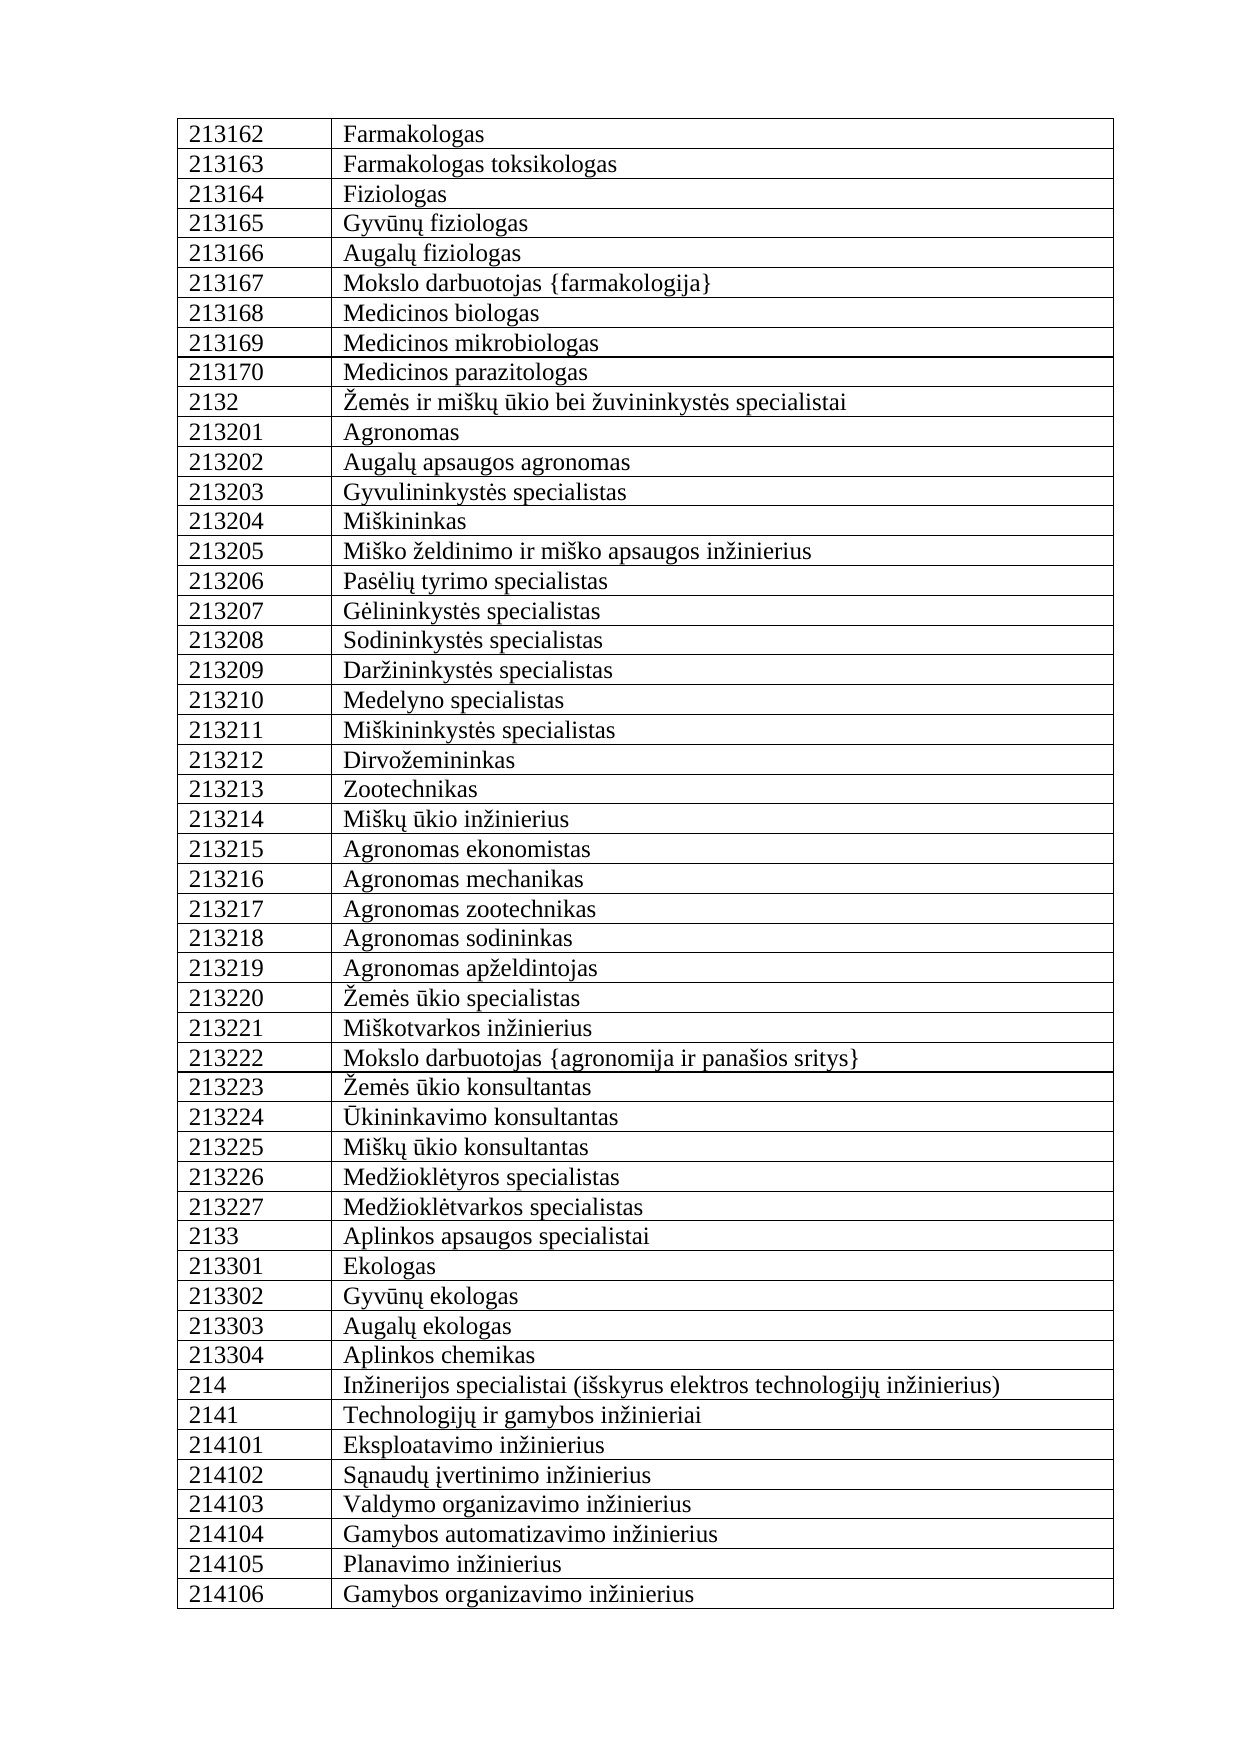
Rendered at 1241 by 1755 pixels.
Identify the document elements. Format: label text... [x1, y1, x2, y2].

table_cell 2133 [178, 1221, 331, 1250]
table_cell 213166 [178, 238, 331, 267]
table_cell 213170 [178, 358, 331, 386]
table_cell Žemės ūkio konsultantas [332, 1073, 1113, 1101]
table_cell Ekologas [332, 1251, 1113, 1280]
table_cell [1114, 1280, 1119, 1310]
table_cell [1114, 684, 1119, 714]
table_cell [1114, 952, 1119, 982]
table_cell [1114, 1548, 1119, 1578]
table_cell [1114, 1220, 1119, 1250]
table_cell [1114, 1042, 1119, 1071]
table_cell Mokslo darbuotojas {agronomija ir panašios sritys} [332, 1043, 1113, 1071]
table_cell 213204 [178, 506, 331, 535]
table_cell [1114, 1340, 1119, 1369]
table_cell 213162 [178, 119, 331, 148]
table_cell 213222 [178, 1043, 331, 1071]
table_cell [1114, 833, 1119, 863]
table_cell Fiziologas [332, 179, 1113, 207]
table_cell Gyvūnų fiziologas [332, 209, 1113, 237]
table_cell [1114, 1101, 1119, 1131]
table_cell Gyvulininkystės specialistas [332, 477, 1113, 505]
table_cell Augalų apsaugos agronomas [332, 447, 1113, 476]
table_cell 213207 [178, 596, 331, 624]
table_cell [1114, 625, 1119, 654]
table_cell Daržininkystės specialistas [332, 655, 1113, 684]
table_cell [1114, 118, 1119, 148]
table_cell Inžinerijos specialistai (išskyrus elektros technologijų inžinierius) [332, 1370, 1113, 1399]
table_cell [1114, 356, 1119, 386]
table_cell Sąnaudų įvertinimo inžinierius [332, 1460, 1113, 1488]
table_cell [1114, 565, 1119, 595]
table_cell 213220 [178, 983, 331, 1012]
table_cell Technologijų ir gamybos inžinieriai [332, 1400, 1113, 1429]
table_cell Medžioklėtyros specialistas [332, 1162, 1113, 1191]
table_cell 213206 [178, 566, 331, 595]
table_cell 213205 [178, 536, 331, 565]
table_cell Gamybos automatizavimo inžinierius [332, 1519, 1113, 1548]
table_cell [1114, 654, 1119, 684]
table_cell Agronomas zootechnikas [332, 894, 1113, 922]
table_cell Augalų ekologas [332, 1311, 1113, 1339]
table_cell Miškininkystės specialistas [332, 715, 1113, 744]
table_cell [1114, 327, 1119, 356]
table_cell [1114, 923, 1119, 952]
table_cell Medelyno specialistas [332, 685, 1113, 714]
table_cell 213303 [178, 1311, 331, 1339]
table_cell Gamybos organizavimo inžinierius [332, 1579, 1113, 1608]
table_cell 213167 [178, 268, 331, 297]
table_cell 213216 [178, 864, 331, 893]
table_cell [1114, 1369, 1119, 1399]
table_cell [1114, 1578, 1119, 1608]
table_cell 213163 [178, 149, 331, 178]
table_cell 213304 [178, 1341, 331, 1369]
table_cell [1114, 893, 1119, 922]
table_cell Planavimo inžinierius [332, 1549, 1113, 1578]
table_cell [1114, 595, 1119, 624]
table_cell 214102 [178, 1460, 331, 1488]
table_cell [1114, 1429, 1119, 1459]
table_cell Agronomas mechanikas [332, 864, 1113, 893]
table_cell Sodininkystės specialistas [332, 626, 1113, 654]
table_cell Miškininkas [332, 506, 1113, 535]
table_cell 213213 [178, 775, 331, 803]
table_cell 213201 [178, 417, 331, 446]
table_cell 213225 [178, 1132, 331, 1161]
table_cell 213302 [178, 1281, 331, 1310]
table_cell Dirvožemininkas [332, 745, 1113, 773]
table_cell 213217 [178, 894, 331, 922]
table_cell Agronomas [332, 417, 1113, 446]
table_cell 213215 [178, 834, 331, 863]
table_cell [1114, 416, 1119, 446]
table_cell [1114, 148, 1119, 178]
table_cell Pasėlių tyrimo specialistas [332, 566, 1113, 595]
table_cell Medicinos parazitologas [332, 358, 1113, 386]
table_cell 213168 [178, 298, 331, 327]
table_cell [1114, 446, 1119, 476]
table_cell [1114, 1399, 1119, 1429]
table_cell [1114, 1518, 1119, 1548]
table_cell 213212 [178, 745, 331, 773]
table_cell 213219 [178, 953, 331, 982]
table_cell 2141 [178, 1400, 331, 1429]
table_cell Miškų ūkio inžinierius [332, 804, 1113, 833]
table_cell [1114, 803, 1119, 833]
table_cell Miškotvarkos inžinierius [332, 1013, 1113, 1042]
table_cell [1114, 1459, 1119, 1488]
table_cell Gėlininkystės specialistas [332, 596, 1113, 624]
table_cell [1114, 1250, 1119, 1280]
table_cell [1114, 863, 1119, 893]
table_cell 213210 [178, 685, 331, 714]
table_cell Aplinkos apsaugos specialistai [332, 1221, 1113, 1250]
table_cell Medicinos mikrobiologas [332, 328, 1113, 356]
table_cell Žemės ir miškų ūkio bei žuvininkystės specialistai [332, 387, 1113, 416]
table_cell Zootechnikas [332, 775, 1113, 803]
table_cell 214103 [178, 1490, 331, 1518]
table_cell 214101 [178, 1430, 331, 1459]
table_cell 213226 [178, 1162, 331, 1191]
table_cell [1114, 535, 1119, 565]
table_cell 213224 [178, 1102, 331, 1131]
table_cell [1114, 505, 1119, 535]
table_cell [1114, 1161, 1119, 1191]
table_cell Gyvūnų ekologas [332, 1281, 1113, 1310]
table_cell [1114, 1310, 1119, 1339]
table_cell Farmakologas toksikologas [332, 149, 1113, 178]
table_cell [1114, 208, 1119, 237]
table_cell 213223 [178, 1073, 331, 1101]
table_cell 214104 [178, 1519, 331, 1548]
table_cell 213301 [178, 1251, 331, 1280]
table_cell [1114, 386, 1119, 416]
table_cell [1114, 1489, 1119, 1518]
table_cell [1114, 1191, 1119, 1220]
table_cell 213211 [178, 715, 331, 744]
table_cell 213221 [178, 1013, 331, 1042]
table_cell [1114, 744, 1119, 773]
table_cell 213202 [178, 447, 331, 476]
table_cell Miško želdinimo ir miško apsaugos inžinierius [332, 536, 1113, 565]
table_cell Farmakologas [332, 119, 1113, 148]
table_cell Valdymo organizavimo inžinierius [332, 1490, 1113, 1518]
table_cell 2132 [178, 387, 331, 416]
table_cell [1114, 1071, 1119, 1101]
table_cell Ūkininkavimo konsultantas [332, 1102, 1113, 1131]
table_cell [1114, 476, 1119, 505]
table_cell Mokslo darbuotojas {farmakologija} [332, 268, 1113, 297]
table_cell [1114, 267, 1119, 297]
table_cell 214 [178, 1370, 331, 1399]
table_cell 213203 [178, 477, 331, 505]
table_cell [1114, 297, 1119, 327]
table_cell Medžioklėtvarkos specialistas [332, 1192, 1113, 1220]
table_cell [1114, 1131, 1119, 1161]
table_cell 213227 [178, 1192, 331, 1220]
table_cell 213218 [178, 924, 331, 952]
table_cell [1114, 1012, 1119, 1042]
table_cell Augalų fiziologas [332, 238, 1113, 267]
table_cell [1114, 774, 1119, 803]
table_cell 213208 [178, 626, 331, 654]
table_cell Aplinkos chemikas [332, 1341, 1113, 1369]
table_cell Žemės ūkio specialistas [332, 983, 1113, 1012]
table_cell [1114, 237, 1119, 267]
table_cell Medicinos biologas [332, 298, 1113, 327]
table_cell 213214 [178, 804, 331, 833]
table_cell 213169 [178, 328, 331, 356]
table_cell [1114, 714, 1119, 744]
table_cell Agronomas apželdintojas [332, 953, 1113, 982]
table_cell 214105 [178, 1549, 331, 1578]
table_cell Eksploatavimo inžinierius [332, 1430, 1113, 1459]
table_cell 214106 [178, 1579, 331, 1608]
table_cell [1114, 178, 1119, 207]
table_cell 213164 [178, 179, 331, 207]
table_cell 213165 [178, 209, 331, 237]
table_cell Agronomas sodininkas [332, 924, 1113, 952]
table_cell Miškų ūkio konsultantas [332, 1132, 1113, 1161]
table_cell Agronomas ekonomistas [332, 834, 1113, 863]
table_cell 213209 [178, 655, 331, 684]
table_cell [1114, 982, 1119, 1012]
